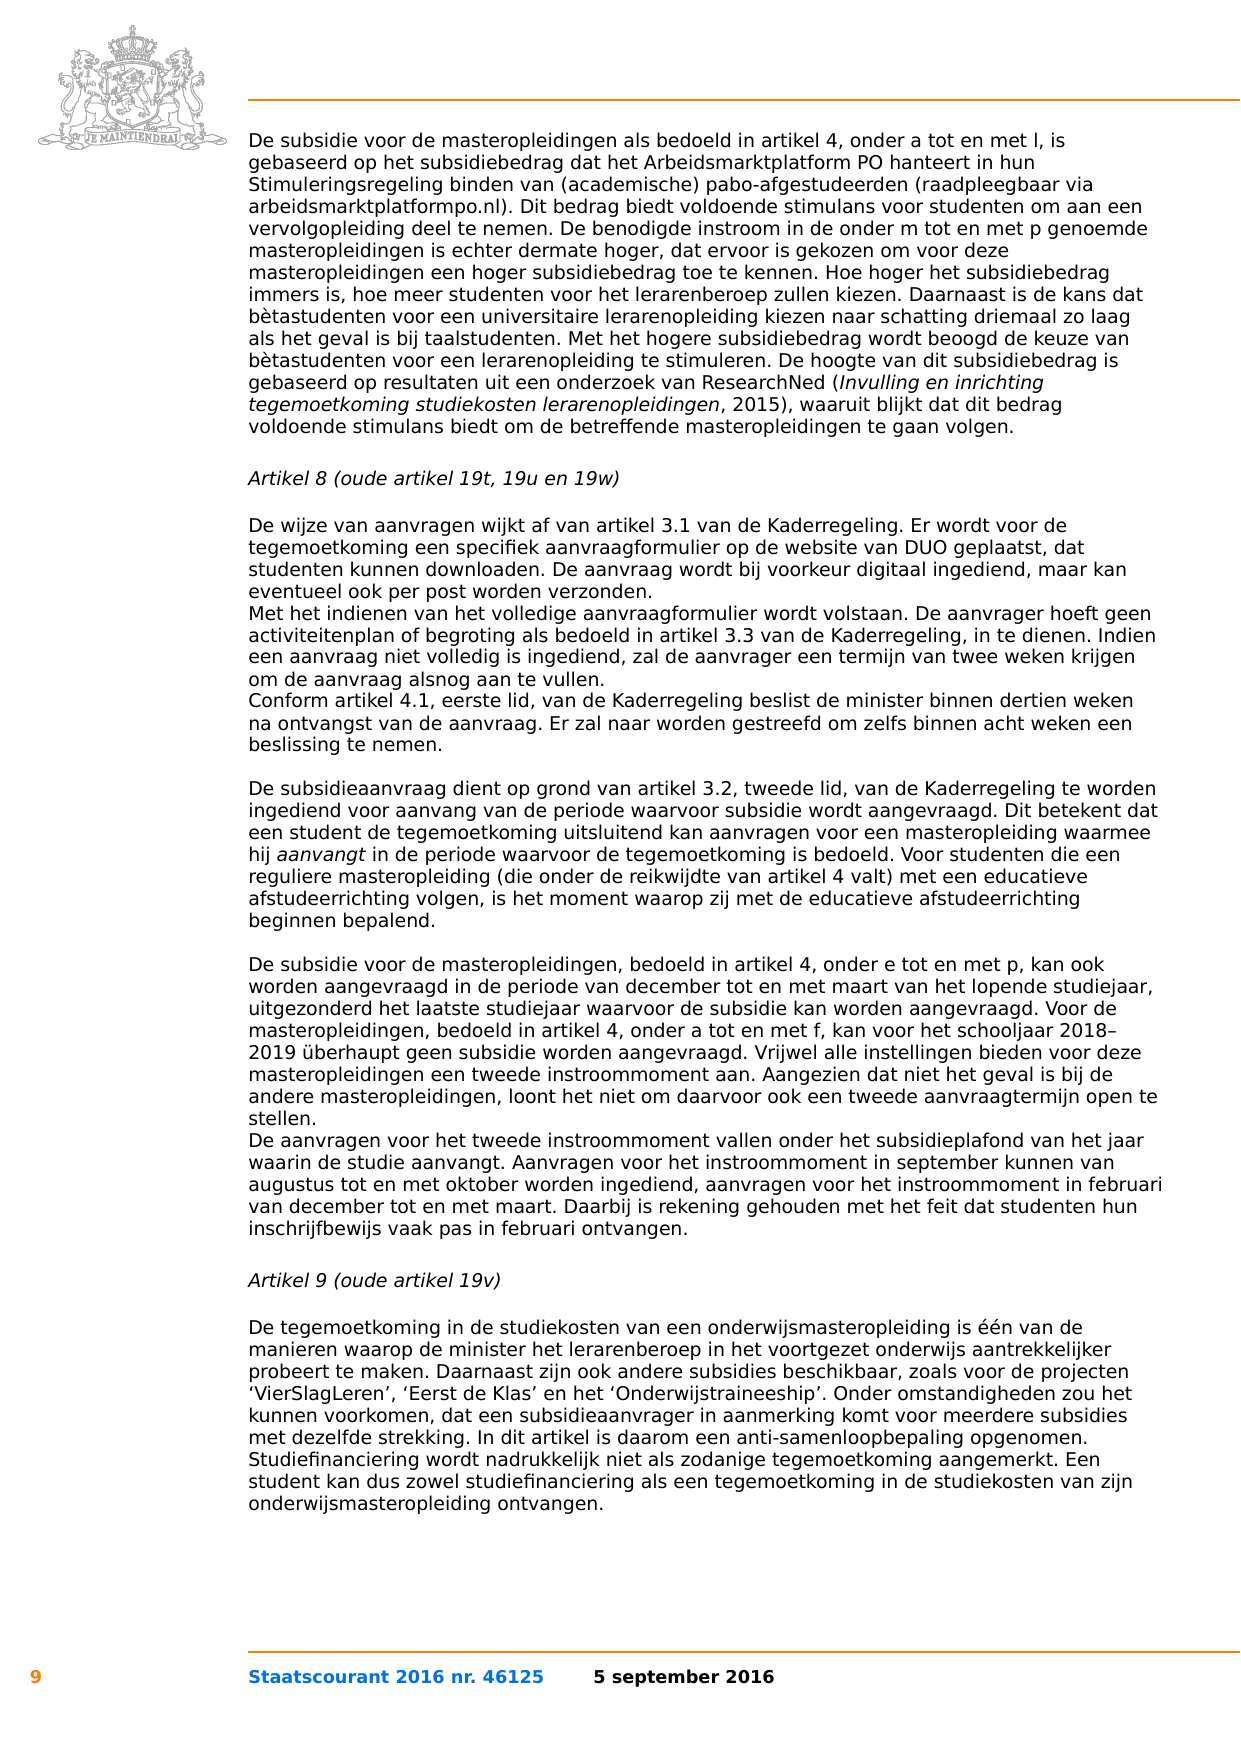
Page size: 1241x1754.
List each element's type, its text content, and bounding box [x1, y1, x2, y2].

text Met het indienen van het volledige aanvraagformulier wordt volstaan. De aanvrager hoeft geen activiteitenplan of begroting als bedoeld in artikel 3.3 van de Kaderregeling, in te dienen. Indien een aanvraag niet volledig is ingediend, zal de aanvrager een termijn van twee weken krijgen om de aanvraag alsnog aan te vullen. [248, 602, 1163, 690]
picture [38, 25, 227, 150]
text De subsidie voor de masteropleidingen, bedoeld in artikel 4, onder e tot en met p, kan ook worden aangevraagd in de periode van december tot en met maart van het lopende studiejaar, uitgezonderd het laatste studiejaar waarvoor de subsidie kan worden aangevraagd. Voor de masteropleidingen, bedoeld in artikel 4, onder a tot en met f, kan voor het schooljaar 2018–2019 überhaupt geen subsidie worden aangevraagd. Vrijwel alle instellingen bieden voor deze masteropleidingen een tweede instroommoment aan. Aangezien dat niet het geval is bij de andere masteropleidingen, loont het niet om daarvoor ook een tweede aanvraagtermijn open te stellen. [248, 954, 1163, 1130]
text De aanvragen voor het tweede instroommoment vallen onder het subsidieplafond van het jaar waarin de studie aanvangt. Aanvragen voor het instroommoment in september kunnen van augustus tot en met oktober worden ingediend, aanvragen voor het instroommoment in februari van december tot en met maart. Daarbij is rekening gehouden met het feit dat studenten hun inschrijfbewijs vaak pas in februari ontvangen. [248, 1130, 1163, 1240]
text De subsidieaanvraag dient op grond van artikel 3.2, tweede lid, van de Kaderregeling te worden ingediend voor aanvang van de periode waarvoor subsidie wordt aangevraagd. Dit betekent dat een student de tegemoetkoming uitsluitend kan aanvragen voor een masteropleiding waarmee hij aanvangt in de periode waarvoor de tegemoetkoming is bedoeld. Voor studenten die een reguliere masteropleiding (die onder de reikwijdte van artikel 4 valt) met een educatieve afstudeerrichting volgen, is het moment waarop zij met de educatieve afstudeerrichting beginnen bepalend. [248, 778, 1163, 932]
text De tegemoetkoming in de studiekosten van een onderwijsmasteropleiding is één van de manieren waarop de minister het lerarenberoep in het voortgezet onderwijs aantrekkelijker probeert te maken. Daarnaast zijn ook andere subsidies beschikbaar, zoals voor de projecten ‘VierSlagLeren’, ‘Eerst de Klas’ en het ‘Onderwijstraineeship’. Onder omstandigheden zou het kunnen voorkomen, dat een subsidieaanvrager in aanmerking komt voor meerdere subsidies met dezelfde strekking. In dit artikel is daarom een anti-samenloopbepaling opgenomen. Studiefinanciering wordt nadrukkelijk niet als zodanige tegemoetkoming aangemerkt. Een student kan dus zowel studiefinanciering als een tegemoetkoming in de studiekosten van zijn onderwijsmasteropleiding ontvangen. [248, 1317, 1163, 1514]
text Conform artikel 4.1, eerste lid, van de Kaderregeling beslist de minister binnen dertien weken na ontvangst van de aanvraag. Er zal naar worden gestreefd om zelfs binnen acht weken een beslissing te nemen. [248, 690, 1163, 756]
text De wijze van aanvragen wijkt af van artikel 3.1 van de Kaderregeling. Er wordt voor de tegemoetkoming een specifiek aanvraagformulier op de website van DUO geplaatst, dat studenten kunnen downloaden. De aanvraag wordt bij voorkeur digitaal ingediend, maar kan eventueel ook per post worden verzonden. [248, 514, 1163, 602]
subtitle Artikel 8 (oude artikel 19t, 19u en 19w) [248, 468, 1163, 489]
subtitle Artikel 9 (oude artikel 19v) [248, 1270, 1163, 1292]
text De subsidie voor de masteropleidingen als bedoeld in artikel 4, onder a tot en met l, is gebaseerd op het subsidiebedrag dat het Arbeidsmarktplatform PO hanteert in hun Stimuleringsregeling binden van (academische) pabo-afgestudeerden (raadpleegbaar via arbeidsmarktplatformpo.nl). Dit bedrag biedt voldoende stimulans voor studenten om aan een vervolgopleiding deel te nemen. De benodigde instroom in de onder m tot en met p genoemde masteropleidingen is echter dermate hoger, dat ervoor is gekozen om voor deze masteropleidingen een hoger subsidiebedrag toe te kennen. Hoe hoger het subsidiebedrag immers is, hoe meer studenten voor het lerarenberoep zullen kiezen. Daarnaast is de kans dat bètastudenten voor een universitaire lerarenopleiding kiezen naar schatting driemaal zo laag als het geval is bij taalstudenten. Met het hogere subsidiebedrag wordt beoogd de keuze van bètastudenten voor een lerarenopleiding te stimuleren. De hoogte van dit subsidiebedrag is gebaseerd op resultaten uit een onderzoek van ResearchNed (Invulling en inrichting tegemoetkoming studiekosten lerarenopleidingen, 2015), waaruit blijkt dat dit bedrag voldoende stimulans biedt om de betreffende masteropleidingen te gaan volgen. [248, 130, 1163, 438]
